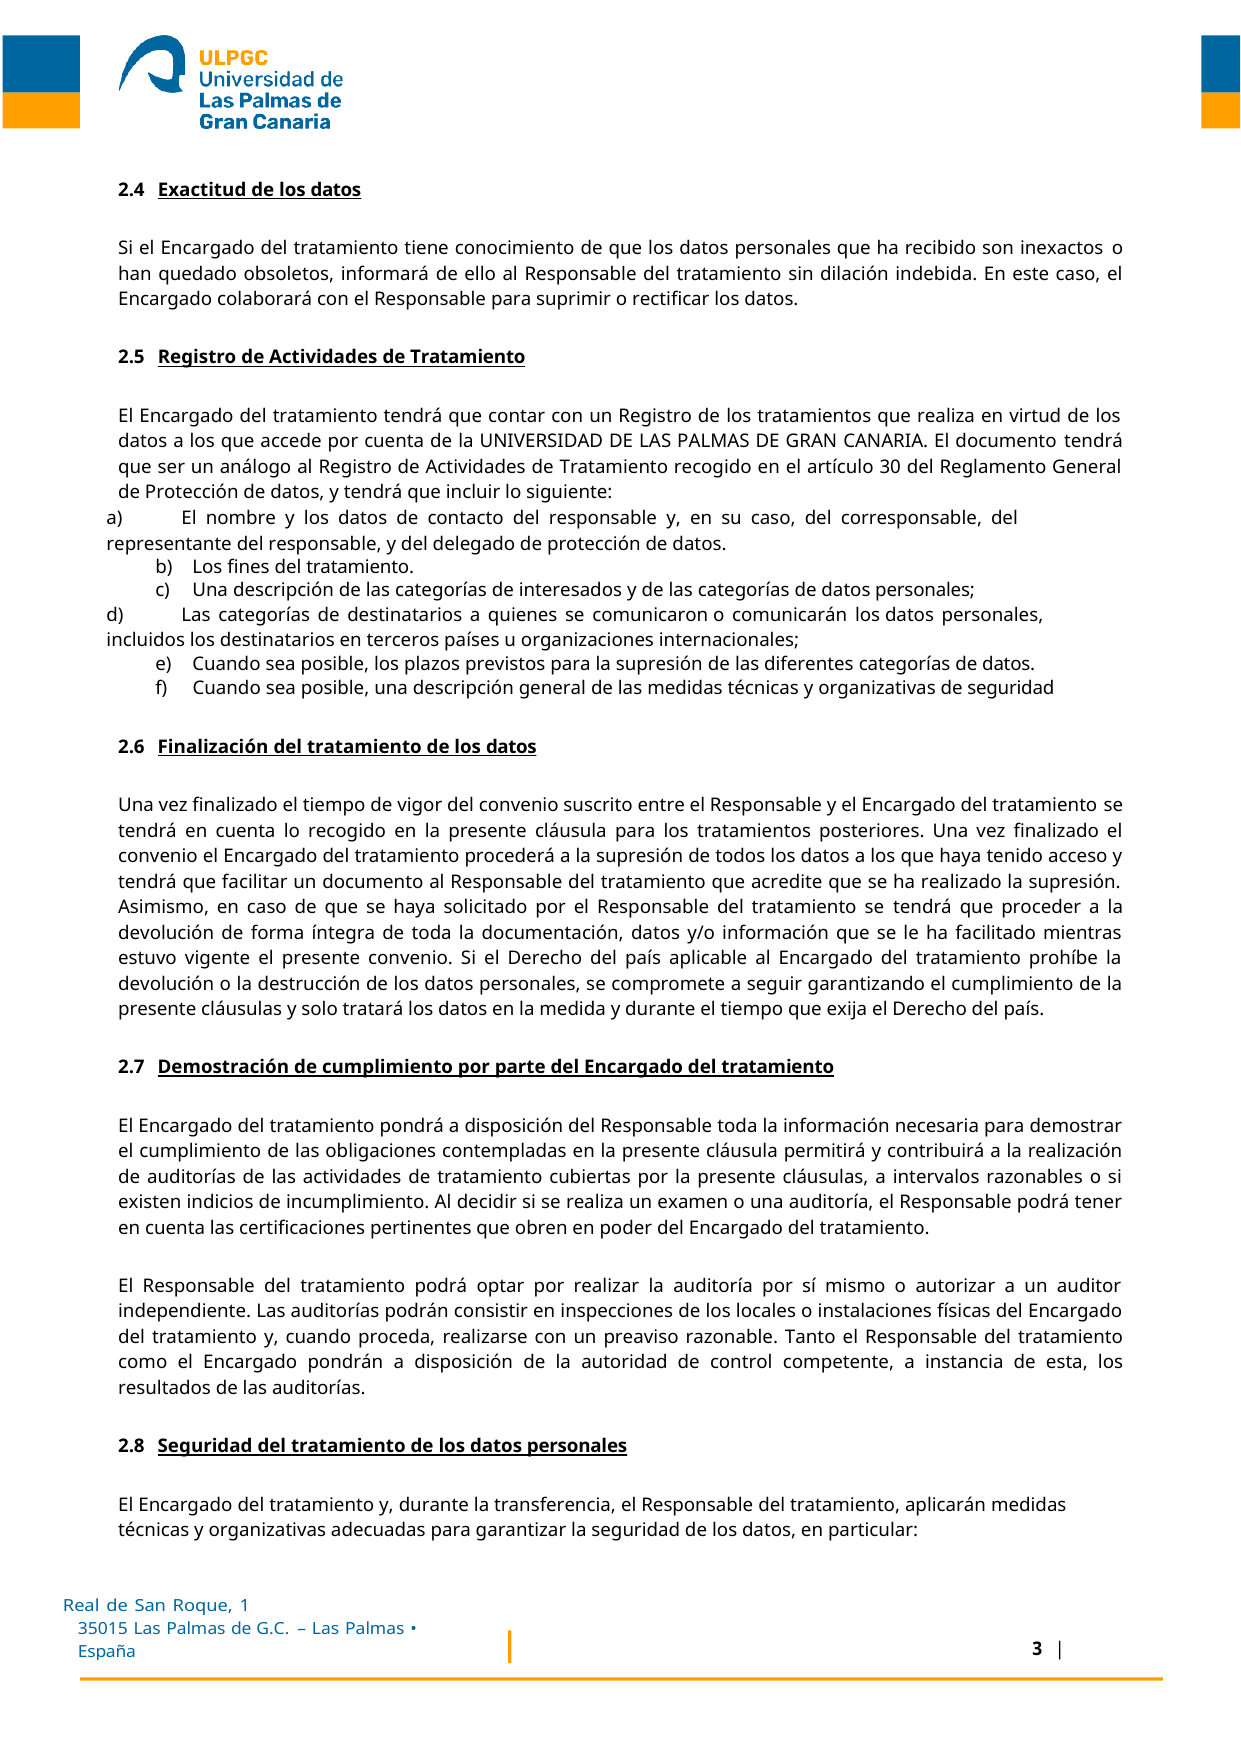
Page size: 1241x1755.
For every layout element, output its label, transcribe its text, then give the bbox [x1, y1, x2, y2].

list El nombre y los datos de contacto del responsable y, en su caso, del corresponsable, del representante del responsable, y del delegado de protección de datos. [106, 504, 1122, 555]
text El Encargado del tratamiento pondrá a disposición del Responsable toda la información necesaria para demostrar el cumplimiento de las obligaciones contempladas en la presente cláusula permitirá y contribuirá a la realización de auditorías de las actividades de tratamiento cubiertas por la presente cláusulas, a intervalos razonables o si existen indicios de incumplimiento. Al decidir si se realiza un examen o una auditoría, el Responsable podrá tener en cuenta las certificaciones pertinentes que obren en poder del Encargado del tratamiento. [118, 1112, 1123, 1239]
text El Encargado del tratamiento y, durante la transferencia, el Responsable del tratamiento, aplicarán medidas técnicas y organizativas adecuadas para garantizar la seguridad de los datos, en particular: [118, 1491, 1134, 1542]
list Finalización del tratamiento de los datos [118, 733, 1134, 758]
list Una descripción de las categorías de interesados y de las categorías de datos personales; [155, 578, 1134, 601]
list Registro de Actividades de Tratamiento [118, 344, 1134, 369]
text El Responsable del tratamiento podrá optar por realizar la auditoría por sí mismo o autorizar a un auditor independiente. Las auditorías podrán consistir en inspecciones de los locales o instalaciones físicas del Encargado del tratamiento y, cuando proceda, realizarse con un preaviso razonable. Tanto el Responsable del tratamiento como el Encargado pondrán a disposición de la autoridad de control competente, a instancia de esta, los resultados de las auditorías. [118, 1272, 1123, 1400]
text Si el Encargado del tratamiento tiene conocimiento de que los datos personales que ha recibido son inexactos o han quedado obsoletos, informará de ello al Responsable del tratamiento sin dilación indebida. En este caso, el Encargado colaborará con el Responsable para suprimir o rectificar los datos. [118, 234, 1123, 311]
list Demostración de cumplimiento por parte del Encargado del tratamiento [118, 1054, 1134, 1079]
list Cuando sea posible, una descripción general de las medidas técnicas y organizativas de seguridad [155, 675, 1134, 700]
text El Encargado del tratamiento tendrá que contar con un Registro de los tratamientos que realiza en virtud de los datos a los que accede por cuenta de la UNIVERSIDAD DE LAS PALMAS DE GRAN CANARIA. El documento tendrá que ser un análogo al Registro de Actividades de Tratamiento recogido en el artículo 30 del Reglamento General de Protección de datos, y tendrá que incluir lo siguiente: [118, 402, 1123, 504]
list Seguridad del tratamiento de los datos personales [118, 1433, 1134, 1458]
list Las categorías de destinatarios a quienes se comunicaron o comunicarán los datos personales, incluidos los destinatarios en terceros países u organizaciones internacionales; [106, 601, 1122, 652]
text Una vez finalizado el tiempo de vigor del convenio suscrito entre el Responsable y el Encargado del tratamiento se tendrá en cuenta lo recogido en la presente cláusula para los tratamientos posteriores. Una vez finalizado el convenio el Encargado del tratamiento procederá a la supresión de todos los datos a los que haya tenido acceso y tendrá que facilitar un documento al Responsable del tratamiento que acredite que se ha realizado la supresión. Asimismo, en caso de que se haya solicitado por el Responsable del tratamiento se tendrá que proceder a la devolución de forma íntegra de toda la documentación, datos y/o información que se le ha facilitado mientras estuvo vigente el presente convenio. Si el Derecho del país aplicable al Encargado del tratamiento prohíbe la devolución o la destrucción de los datos personales, se compromete a seguir garantizando el cumplimiento de la presente cláusulas y solo tratará los datos en la medida y durante el tiempo que exija el Derecho del país. [118, 791, 1123, 1021]
list Exactitud de los datos [118, 176, 1134, 202]
list Los fines del tratamiento. [155, 555, 1134, 578]
list Cuando sea posible, los plazos previstos para la supresión de las diferentes categorías de datos. [155, 652, 1134, 675]
